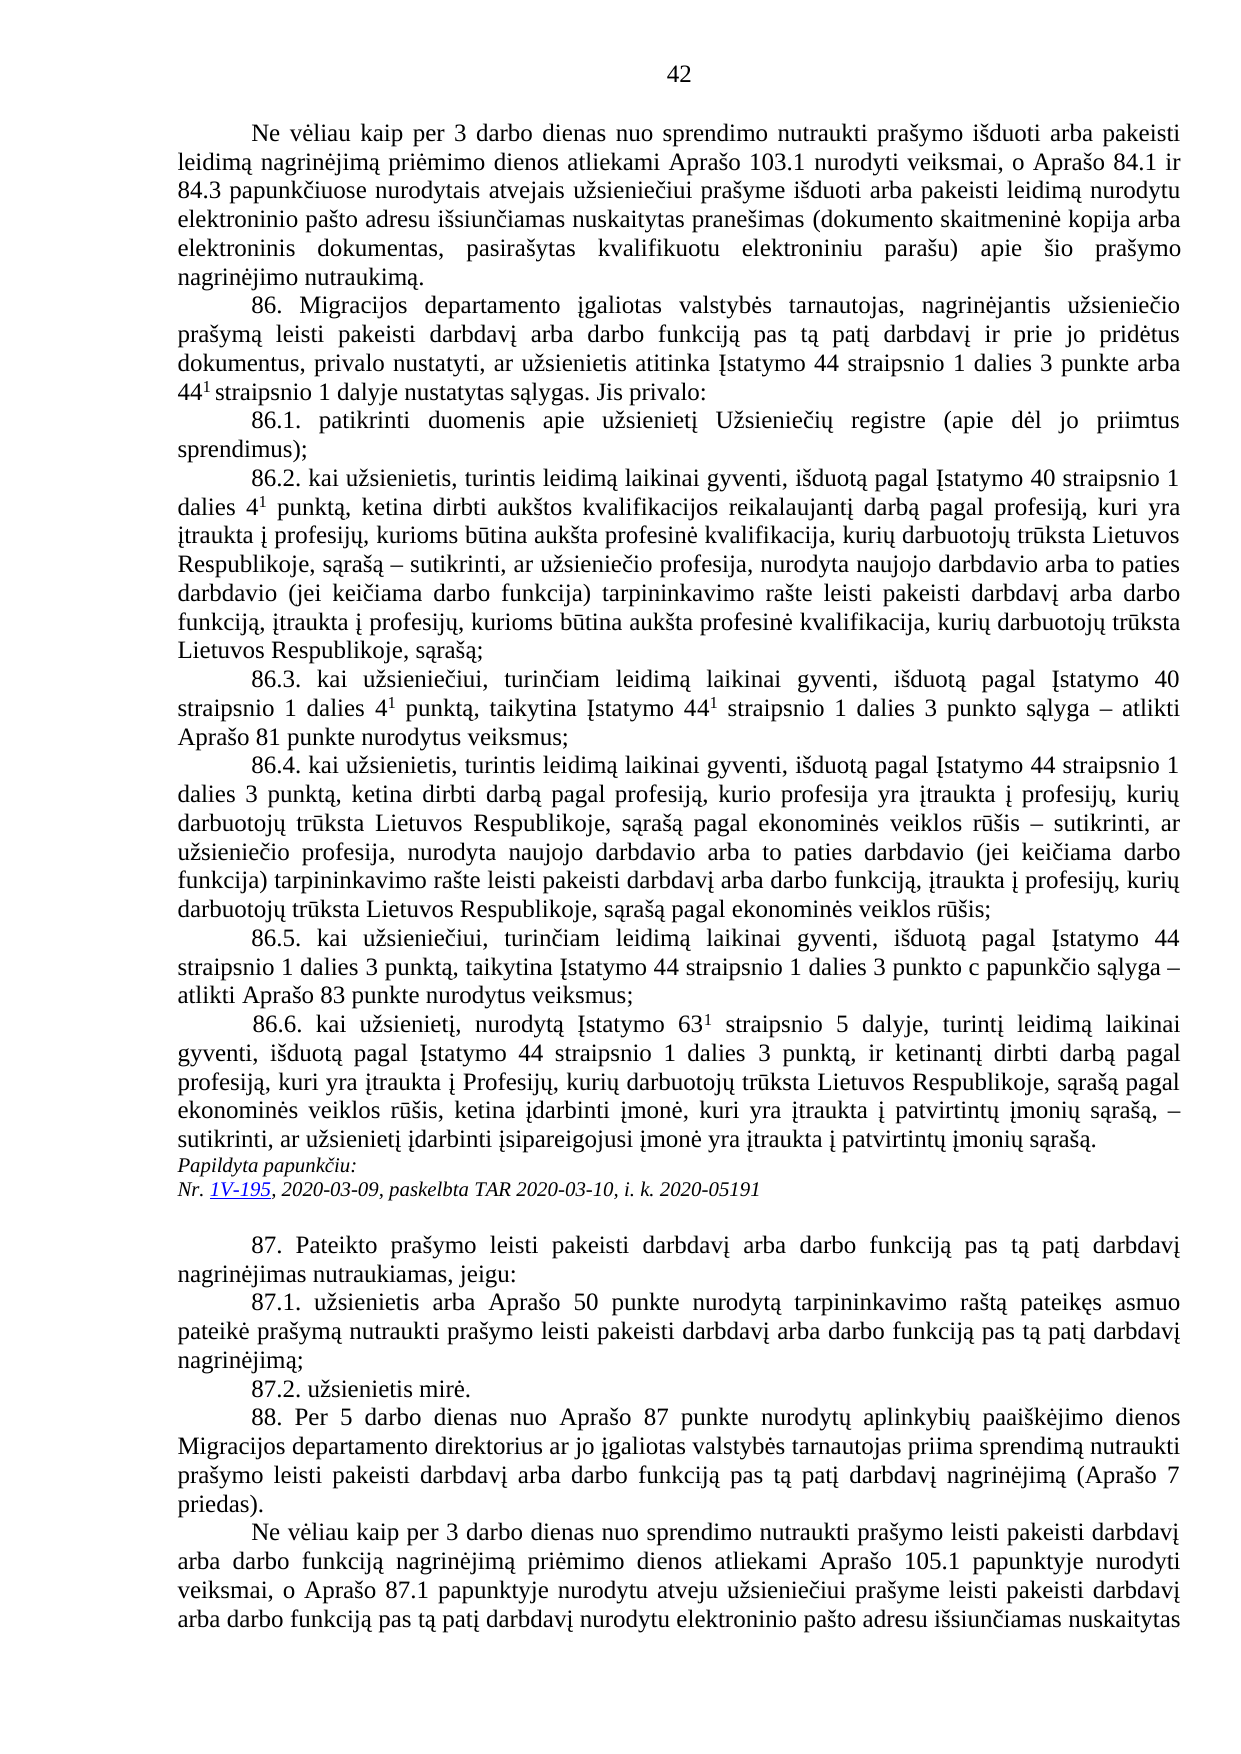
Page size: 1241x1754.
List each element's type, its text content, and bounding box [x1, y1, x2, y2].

text 86.2. kai užsienietis, turintis leidimą laikinai gyventi, išduotą pagal Įstatymo 40 straipsnio 1 dalies 41 punktą, ketina dirbti aukštos kvalifikacijos reikalaujantį darbą pagal profesiją, kuri yra įtraukta į profesijų, kurioms būtina aukšta profesinė kvalifikacija, kurių darbuotojų trūksta Lietuvos Respublikoje, sąrašą – sutikrinti, ar užsieniečio profesija, nurodyta naujojo darbdavio arba to paties darbdavio (jei keičiama darbo funkcija) tarpininkavimo rašte leisti pakeisti darbdavį arba darbo funkciją, įtraukta į profesijų, kurioms būtina aukšta profesinė kvalifikacija, kurių darbuotojų trūksta Lietuvos Respublikoje, sąrašą; [177, 463, 1181, 664]
text Ne vėliau kaip per 3 darbo dienas nuo sprendimo nutraukti prašymo išduoti arba pakeisti leidimą nagrinėjimą priėmimo dienos atliekami Aprašo 103.1 nurodyti veiksmai, o Aprašo 84.1 ir 84.3 papunkčiuose nurodytais atvejais užsieniečiui prašyme išduoti arba pakeisti leidimą nurodytu elektroninio pašto adresu išsiunčiamas nuskaitytas pranešimas (dokumento skaitmeninė kopija arba elektroninis dokumentas, pasirašytas kvalifikuotu elektroniniu parašu) apie šio prašymo nagrinėjimo nutraukimą. [177, 118, 1181, 291]
text 87.1. užsienietis arba Aprašo 50 punkte nurodytą tarpininkavimo raštą pateikęs asmuo pateikė prašymą nutraukti prašymo leisti pakeisti darbdavį arba darbo funkciją pas tą patį darbdavį nagrinėjimą; [177, 1287, 1181, 1374]
text 86.1. patikrinti duomenis apie užsienietį Užsieniečių registre (apie dėl jo priimtus sprendimus); [177, 406, 1181, 463]
text 86.5. kai užsieniečiui, turinčiam leidimą laikinai gyventi, išduotą pagal Įstatymo 44 straipsnio 1 dalies 3 punktą, taikytina Įstatymo 44 straipsnio 1 dalies 3 punkto c papunkčio sąlyga – atlikti Aprašo 83 punkte nurodytus veiksmus; [177, 923, 1181, 1009]
text 86. Migracijos departamento įgaliotas valstybės tarnautojas, nagrinėjantis užsieniečio prašymą leisti pakeisti darbdavį arba darbo funkciją pas tą patį darbdavį ir prie jo pridėtus dokumentus, privalo nustatyti, ar užsienietis atitinka Įstatymo 44 straipsnio 1 dalies 3 punkte arba 441 straipsnio 1 dalyje nustatytas sąlygas. Jis privalo: [177, 291, 1181, 406]
text Papildyta papunkčiu: [177, 1153, 1181, 1177]
text Ne vėliau kaip per 3 darbo dienas nuo sprendimo nutraukti prašymo leisti pakeisti darbdavį arba darbo funkciją nagrinėjimą priėmimo dienos atliekami Aprašo 105.1 papunktyje nurodyti veiksmai, o Aprašo 87.1 papunktyje nurodytu atveju užsieniečiui prašyme leisti pakeisti darbdavį arba darbo funkciją pas tą patį darbdavį nurodytu elektroninio pašto adresu išsiunčiamas nuskaitytas [177, 1517, 1181, 1632]
text 86.4. kai užsienietis, turintis leidimą laikinai gyventi, išduotą pagal Įstatymo 44 straipsnio 1 dalies 3 punktą, ketina dirbti darbą pagal profesiją, kurio profesija yra įtraukta į profesijų, kurių darbuotojų trūksta Lietuvos Respublikoje, sąrašą pagal ekonominės veiklos rūšis – sutikrinti, ar užsieniečio profesija, nurodyta naujojo darbdavio arba to paties darbdavio (jei keičiama darbo funkcija) tarpininkavimo rašte leisti pakeisti darbdavį arba darbo funkciją, įtraukta į profesijų, kurių darbuotojų trūksta Lietuvos Respublikoje, sąrašą pagal ekonominės veiklos rūšis; [177, 751, 1181, 923]
text 87. Pateikto prašymo leisti pakeisti darbdavį arba darbo funkciją pas tą patį darbdavį nagrinėjimas nutraukiamas, jeigu: [177, 1230, 1181, 1287]
text 86.3. kai užsieniečiui, turinčiam leidimą laikinai gyventi, išduotą pagal Įstatymo 40 straipsnio 1 dalies 41 punktą, taikytina Įstatymo 441 straipsnio 1 dalies 3 punkto sąlyga – atlikti Aprašo 81 punkte nurodytus veiksmus; [177, 664, 1181, 751]
text 88. Per 5 darbo dienas nuo Aprašo 87 punkte nurodytų aplinkybių paaiškėjimo dienos Migracijos departamento direktorius ar jo įgaliotas valstybės tarnautojas priima sprendimą nutraukti prašymo leisti pakeisti darbdavį arba darbo funkciją pas tą patį darbdavį nagrinėjimą (Aprašo 7 priedas). [177, 1402, 1181, 1517]
text Nr. 1V-195, 2020-03-09, paskelbta TAR 2020-03-10, i. k. 2020-05191 [177, 1177, 1181, 1201]
text 87.2. užsienietis mirė. [177, 1374, 1181, 1402]
text 86.6. kai užsienietį, nurodytą Įstatymo 631 straipsnio 5 dalyje, turintį leidimą laikinai gyventi, išduotą pagal Įstatymo 44 straipsnio 1 dalies 3 punktą, ir ketinantį dirbti darbą pagal profesiją, kuri yra įtraukta į Profesijų, kurių darbuotojų trūksta Lietuvos Respublikoje, sąrašą pagal ekonominės veiklos rūšis, ketina įdarbinti įmonė, kuri yra įtraukta į patvirtintų įmonių sąrašą, – sutikrinti, ar užsienietį įdarbinti įsipareigojusi įmonė yra įtraukta į patvirtintų įmonių sąrašą. [177, 1009, 1181, 1153]
